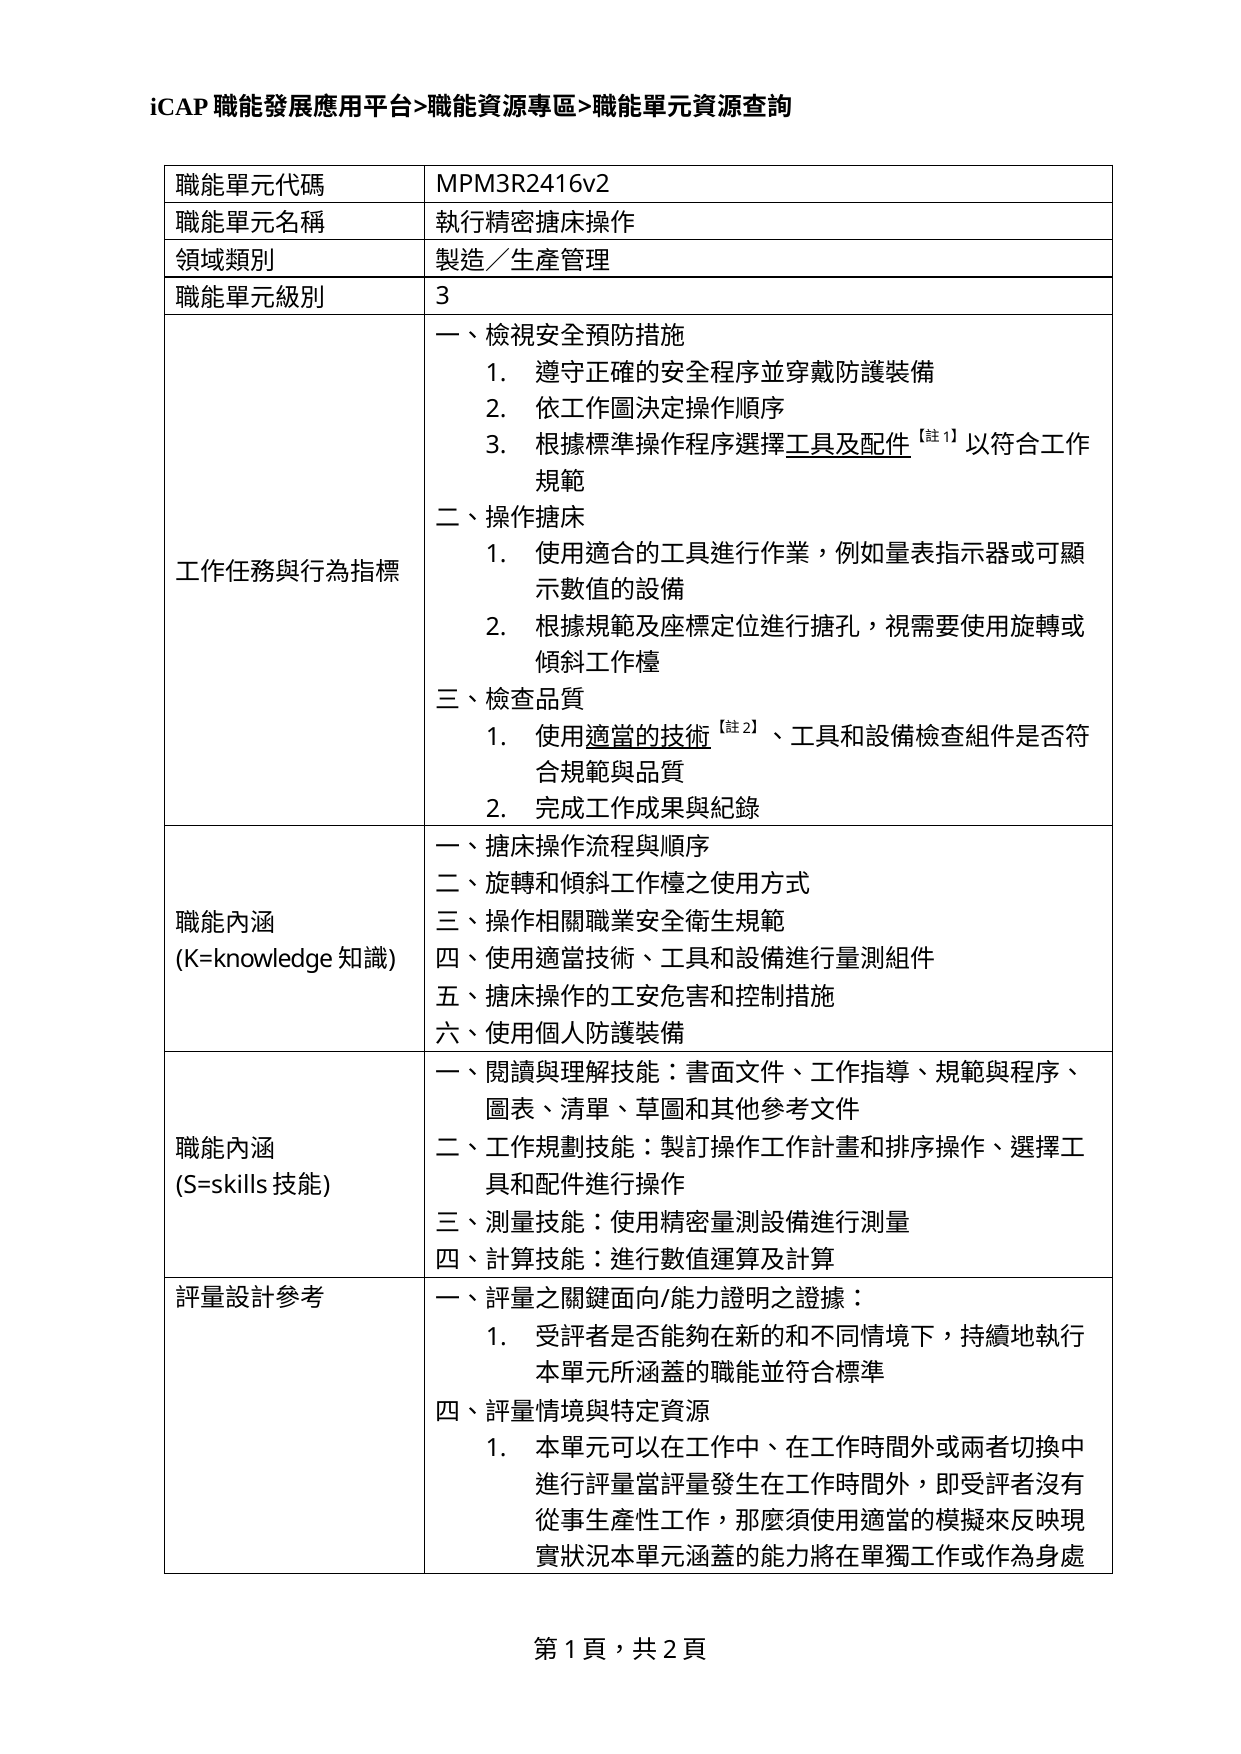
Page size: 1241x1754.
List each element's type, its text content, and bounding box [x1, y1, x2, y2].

table_cell 領域類別 [165, 240, 424, 276]
table_cell 檢視安全預防措施 遵守正確的安全程序並穿戴防護裝備 依工作圖決定操作順序 根據標準操作程序選擇工具及配件【註1】以符合工作規範 操作搪床 使用適合的工具進行作業，例如量表指示器或可顯示數值的設備 根據規範及座標定位進行搪孔，視需要使用旋轉或傾斜工作檯 檢查品質 使用適當的技術【註2】、工具和設備檢查組件是否符合規範與品質 完成工作成果與紀錄 [425, 315, 1112, 825]
table_cell 職能內涵 (K=knowledge知識) [165, 826, 424, 1051]
table_cell 製造／生產管理 [425, 240, 1112, 276]
table_header MPM3R2416v2 [425, 166, 1112, 202]
table_cell 工作任務與行為指標 [165, 315, 424, 825]
table_cell 搪床操作流程與順序 旋轉和傾斜工作檯之使用方式 操作相關職業安全衛生規範 使用適當技術、工具和設備進行量測組件 搪床操作的工安危害和控制措施 使用個人防護裝備 [425, 826, 1112, 1051]
table_cell 3 [425, 278, 1112, 314]
table_header 職能單元代碼 [165, 166, 424, 202]
table_cell 職能單元級別 [165, 278, 424, 314]
table_cell 職能單元名稱 [165, 203, 424, 239]
table_cell 評量設計參考 [165, 1278, 424, 1573]
table_cell 執行精密搪床操作 [425, 203, 1112, 239]
table_cell 閱讀與理解技能：書面文件、工作指導、規範與程序、圖表、清單、草圖和其他參考文件 工作規劃技能：製訂操作工作計畫和排序操作、選擇工具和配件進行操作 測量技能：使用精密量測設備進行測量 計算技能：進行數值運算及計算 [425, 1052, 1112, 1277]
table_cell 評量之關鍵面向/能力證明之證據： 受評者是否能夠在新的和不同情境下，持續地執行本單元所涵蓋的職能並符合標準 評量情境與特定資源 本單元可以在工作中、在工作時間外或兩者切換中進行評量當評量發生在工作時間外，即受評者沒有從事生產性工作，那麼須使用適當的模擬來反映現實狀況本單元涵蓋的能力將在單獨工作或作為身處 [425, 1278, 1112, 1573]
table_cell 職能內涵 (S=skills技能) [165, 1052, 424, 1277]
